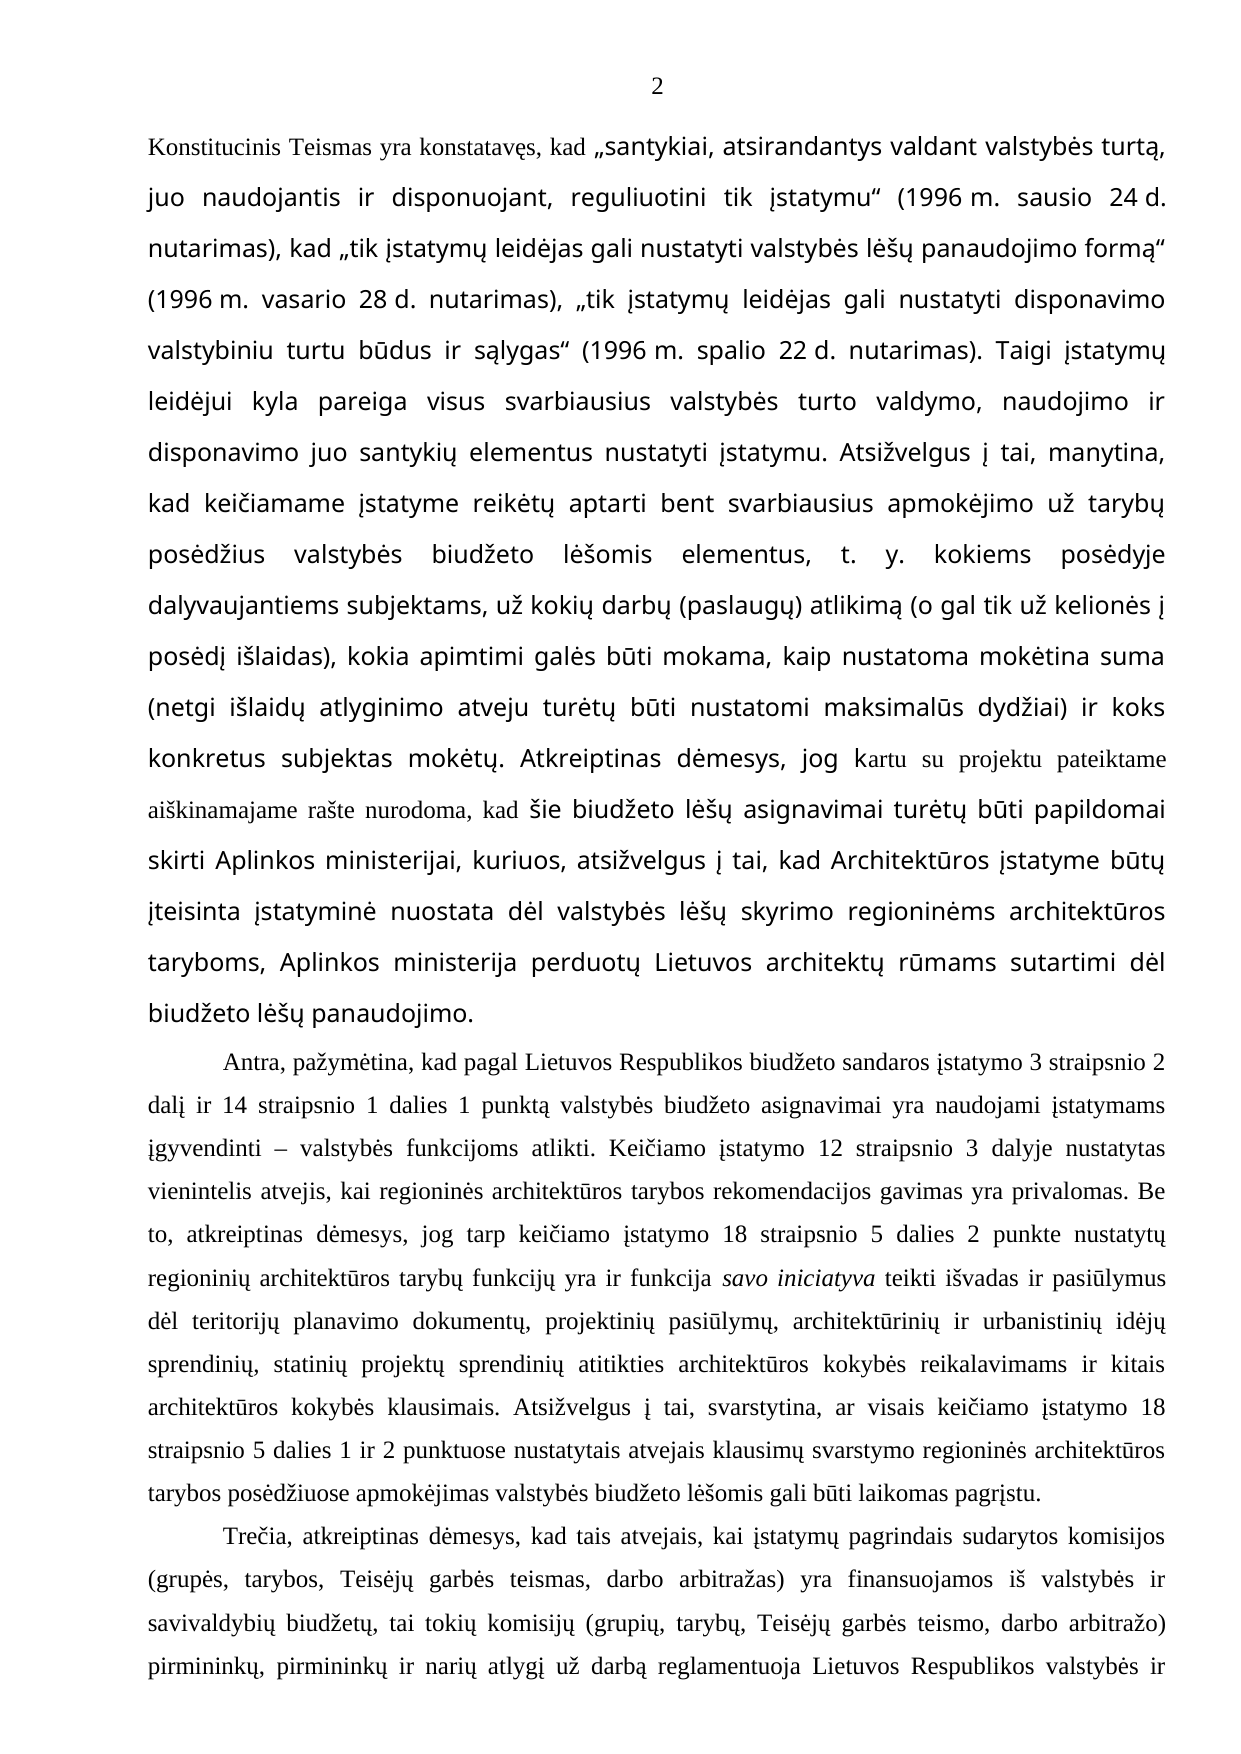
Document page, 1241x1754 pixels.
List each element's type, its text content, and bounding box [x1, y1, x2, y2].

text Konstitucinis Teismas yra konstatavęs, kad „santykiai, atsirandantys valdant valstybės turtą, juo naudojantis ir disponuojant, reguliuotini tik įstatymu“ (1996 m. sausio 24 d. nutarimas), kad „tik įstatymų leidėjas gali nustatyti valstybės lėšų panaudojimo formą“ (1996 m. vasario 28 d. nutarimas), „tik įstatymų leidėjas gali nustatyti disponavimo valstybiniu turtu būdus ir sąlygas“ (1996 m. spalio 22 d. nutarimas). Taigi įstatymų leidėjui kyla pareiga visus svarbiausius valstybės turto valdymo, naudojimo ir disponavimo juo santykių elementus nustatyti įstatymu. Atsižvelgus į tai, manytina, kad keičiamame įstatyme reikėtų aptarti bent svarbiausius apmokėjimo už tarybų posėdžius valstybės biudžeto lėšomis elementus, t. y. kokiems posėdyje dalyvaujantiems subjektams, už kokių darbų (paslaugų) atlikimą (o gal tik už kelionės į posėdį išlaidas), kokia apimtimi galės būti mokama, kaip nustatoma mokėtina suma (netgi išlaidų atlyginimo atveju turėtų būti nustatomi maksimalūs dydžiai) ir koks konkretus subjektas mokėtų. Atkreiptinas dėmesys, jog kartu su projektu pateiktame aiškinamajame rašte nurodoma, kad šie biudžeto lėšų asignavimai turėtų būti papildomai skirti Aplinkos ministerijai, kuriuos, atsižvelgus į tai, kad Architektūros įstatyme būtų įteisinta įstatyminė nuostata dėl valstybės lėšų skyrimo regioninėms architektūros taryboms, Aplinkos ministerija perduotų Lietuvos architektų rūmams sutartimi dėl biudžeto lėšų panaudojimo. [148, 128, 1167, 1030]
text Antra, pažymėtina, kad pagal Lietuvos Respublikos biudžeto sandaros įstatymo 3 straipsnio 2 dalį ir 14 straipsnio 1 dalies 1 punktą valstybės biudžeto asignavimai yra naudojami įstatymams įgyvendinti – valstybės funkcijoms atlikti. Keičiamo įstatymo 12 straipsnio 3 dalyje nustatytas vienintelis atvejis, kai regioninės architektūros tarybos rekomendacijos gavimas yra privalomas. Be to, atkreiptinas dėmesys, jog tarp keičiamo įstatymo 18 straipsnio 5 dalies 2 punkte nustatytų regioninių architektūros tarybų funkcijų yra ir funkcija savo iniciatyva teikti išvadas ir pasiūlymus dėl teritorijų planavimo dokumentų, projektinių pasiūlymų, architektūrinių ir urbanistinių idėjų sprendinių, statinių projektų sprendinių atitikties architektūros kokybės reikalavimams ir kitais architektūros kokybės klausimais. Atsižvelgus į tai, svarstytina, ar visais keičiamo įstatymo 18 straipsnio 5 dalies 1 ir 2 punktuose nustatytais atvejais klausimų svarstymo regioninės architektūros tarybos posėdžiuose apmokėjimas valstybės biudžeto lėšomis gali būti laikomas pagrįstu. [148, 1047, 1167, 1507]
text Trečia, atkreiptinas dėmesys, kad tais atvejais, kai įstatymų pagrindais sudarytos komisijos (grupės, tarybos, Teisėjų garbės teismas, darbo arbitražas) yra finansuojamos iš valstybės ir savivaldybių biudžetų, tai tokių komisijų (grupių, tarybų, Teisėjų garbės teismo, darbo arbitražo) pirmininkų, pirmininkų ir narių atlygį už darbą reglamentuoja Lietuvos Respublikos valstybės ir [148, 1521, 1167, 1679]
